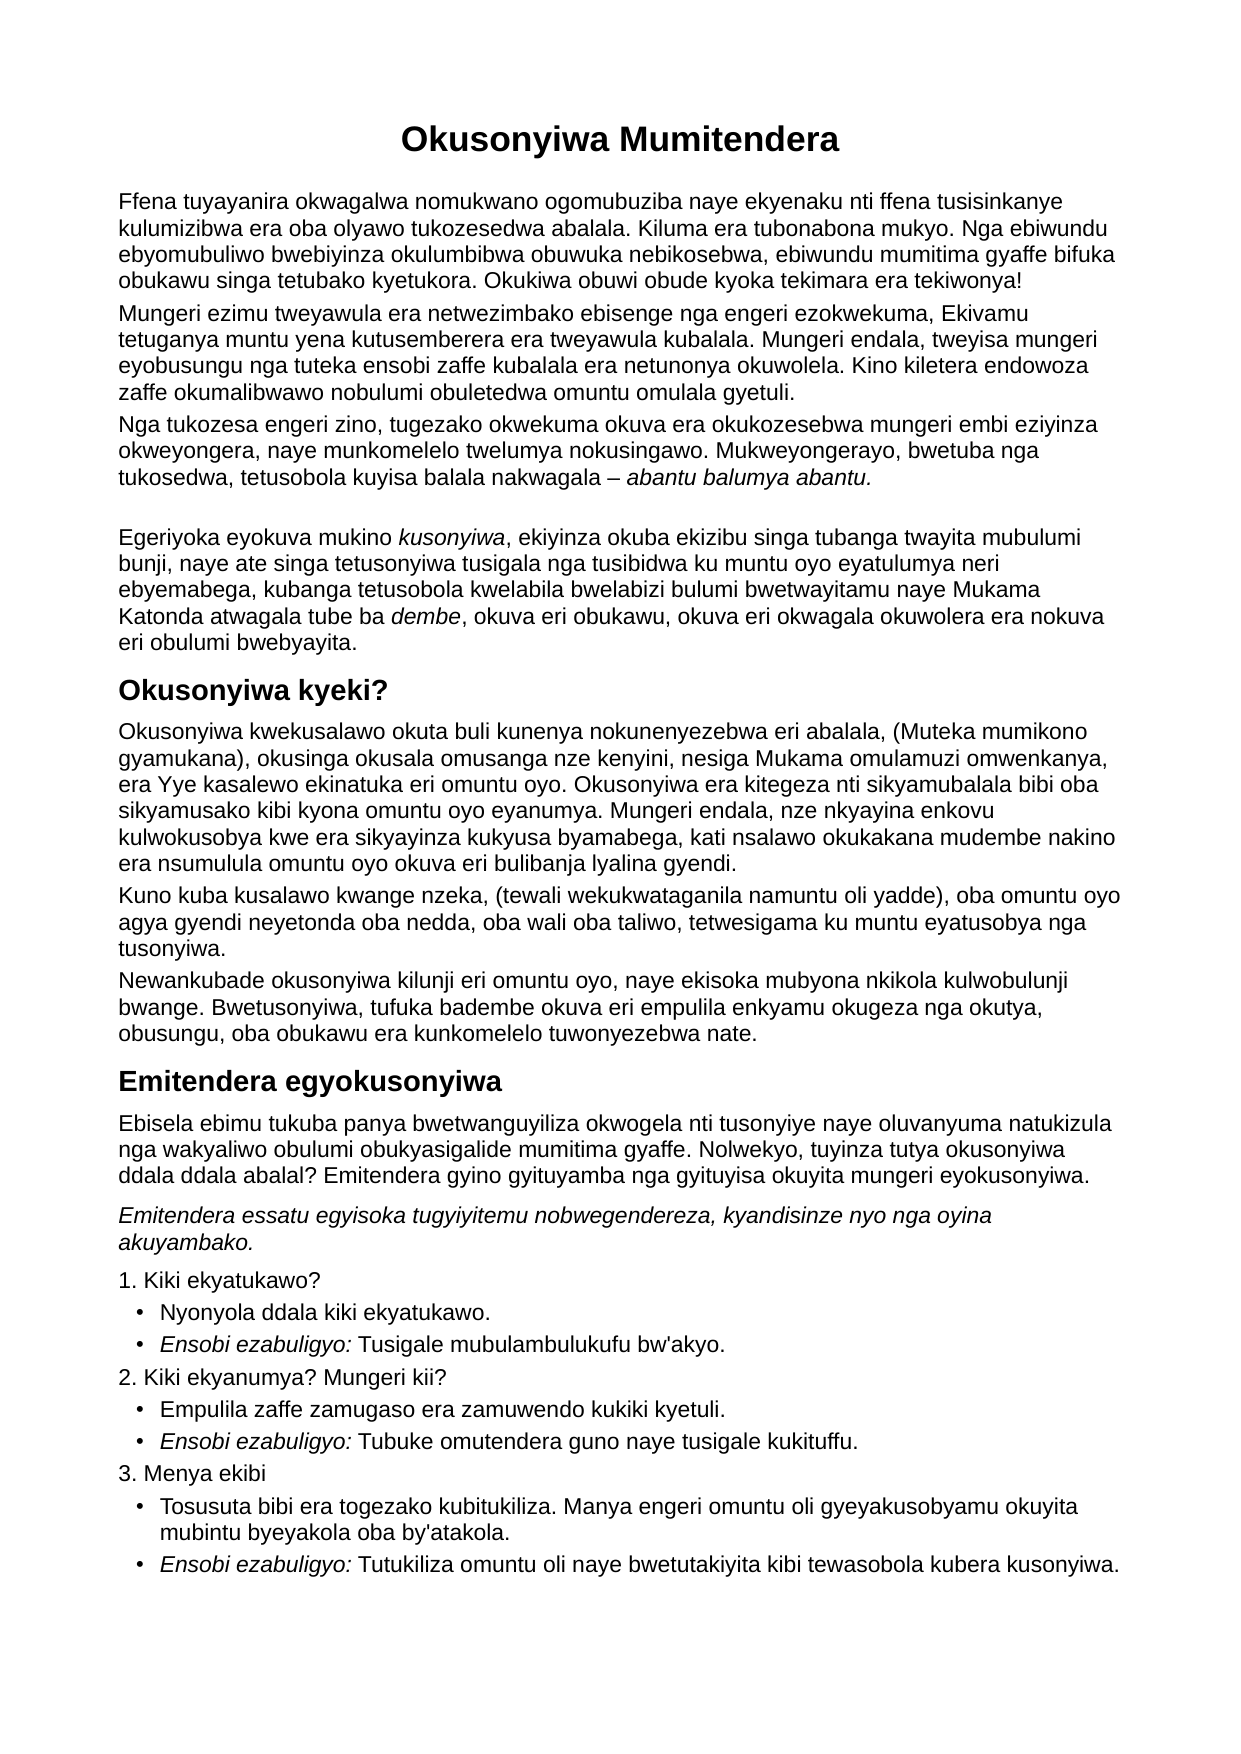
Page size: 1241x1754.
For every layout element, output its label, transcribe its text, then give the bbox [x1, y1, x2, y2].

text Mungeri ezimu tweyawula era netwezimbako ebisenge nga engeri ezokwekuma, Ekivamu tetuganya muntu yena kutusemberera era tweyawula kubalala. Mungeri endala, tweyisa mungeri eyobusungu nga tuteka ensobi zaffe kubalala era netunonya okuwolela. Kino kiletera endowoza zaffe okumalibwawo nobulumi obuletedwa omuntu omulala gyetuli. [118, 300, 1122, 405]
text Egeriyoka eyokuva mukino kusonyiwa, ekiyinza okuba ekizibu singa tubanga twayita mubulumi bunji, naye ate singa tetusonyiwa tusigala nga tusibidwa ku muntu oyo eyatulumya neri ebyemabega, kubanga tetusobola kwelabila bwelabizi bulumi bwetwayitamu naye Mukama Katonda atwagala tube ba dembe, okuva eri obukawu, okuva eri okwagala okuwolera era nokuva eri obulumi bwebyayita. [118, 523, 1122, 655]
subtitle 3. Menya ekibi [118, 1460, 1122, 1487]
list Empulila zaffe zamugaso era zamuwendo kukiki kyetuli. [136, 1396, 1122, 1422]
subtitle Okusonyiwa kyeki? [118, 673, 1122, 707]
list Ensobi ezabuligyo: Tubuke omutendera guno naye tusigale kukituffu. [136, 1428, 1122, 1454]
list Tosusuta bibi era togezako kubitukiliza. Manya engeri omuntu oli gyeyakusobyamu okuyita mubintu byeyakola oba by'atakola. [136, 1493, 1122, 1545]
text Emitendera essatu egyisoka tugyiyitemu nobwegendereza, kyandisinze nyo nga oyina akuyambako. [118, 1202, 1122, 1255]
text Okusonyiwa kwekusalawo okuta buli kunenya nokunenyezebwa eri abalala, (Muteka mumikono gyamukana), okusinga okusala omusanga nze kenyini, nesiga Mukama omulamuzi omwenkanya, era Yye kasalewo ekinatuka eri omuntu oyo. Okusonyiwa era kitegeza nti sikyamubalala bibi oba sikyamusako kibi kyona omuntu oyo eyanumya. Mungeri endala, nze nkyayina enkovu kulwokusobya kwe era sikyayinza kukyusa byamabega, kati nsalawo okukakana mudembe nakino era nsumulula omuntu oyo okuva eri bulibanja lyalina gyendi. [118, 718, 1122, 876]
text Ffena tuyayanira okwagalwa nomukwano ogomubuziba naye ekyenaku nti ffena tusisinkanye kulumizibwa era oba olyawo tukozesedwa abalala. Kiluma era tubonabona mukyo. Nga ebiwundu ebyomubuliwo bwebiyinza okulumbibwa obuwuka nebikosebwa, ebiwundu mumitima gyaffe bifuka obukawu singa tetubako kyetukora. Okukiwa obuwi obude kyoka tekimara era tekiwonya! [118, 188, 1122, 294]
text Kuno kuba kusalawo kwange nzeka, (tewali wekukwataganila namuntu oli yadde), oba omuntu oyo agya gyendi neyetonda oba nedda, oba wali oba taliwo, tetwesigama ku muntu eyatusobya nga tusonyiwa. [118, 882, 1122, 961]
subtitle Emitendera egyokusonyiwa [118, 1064, 1122, 1098]
subtitle 2. Kiki ekyanumya? Mungeri kii? [118, 1363, 1122, 1390]
text Ebisela ebimu tukuba panya bwetwanguyiliza okwogela nti tusonyiye naye oluvanyuma natukizula nga wakyaliwo obulumi obukyasigalide mumitima gyaffe. Nolwekyo, tuyinza tutya okusonyiwa ddala ddala abalal? Emitendera gyino gyituyamba nga gyituyisa okuyita mungeri eyokusonyiwa. [118, 1109, 1122, 1188]
list Nyonyola ddala kiki ekyatukawo. [136, 1299, 1122, 1325]
text Newankubade okusonyiwa kilunji eri omuntu oyo, naye ekisoka mubyona nkikola kulwobulunji bwange. Bwetusonyiwa, tufuka badembe okuva eri empulila enkyamu okugeza nga okutya, obusungu, oba obukawu era kunkomelelo tuwonyezebwa nate. [118, 967, 1122, 1046]
list Ensobi ezabuligyo: Tutukiliza omuntu oli naye bwetutakiyita kibi tewasobola kubera kusonyiwa. [136, 1551, 1122, 1578]
subtitle 1. Kiki ekyatukawo? [118, 1267, 1122, 1293]
subtitle Okusonyiwa Mumitendera [118, 118, 1122, 159]
text Nga tukozesa engeri zino, tugezako okwekuma okuva era okukozesebwa mungeri embi eziyinza okweyongera, naye munkomelelo twelumya nokusingawo. Mukweyongerayo, bwetuba nga tukosedwa, tetusobola kuyisa balala nakwagala – abantu balumya abantu. [118, 411, 1122, 490]
list Ensobi ezabuligyo: Tusigale mubulambulukufu bw'akyo. [136, 1331, 1122, 1357]
